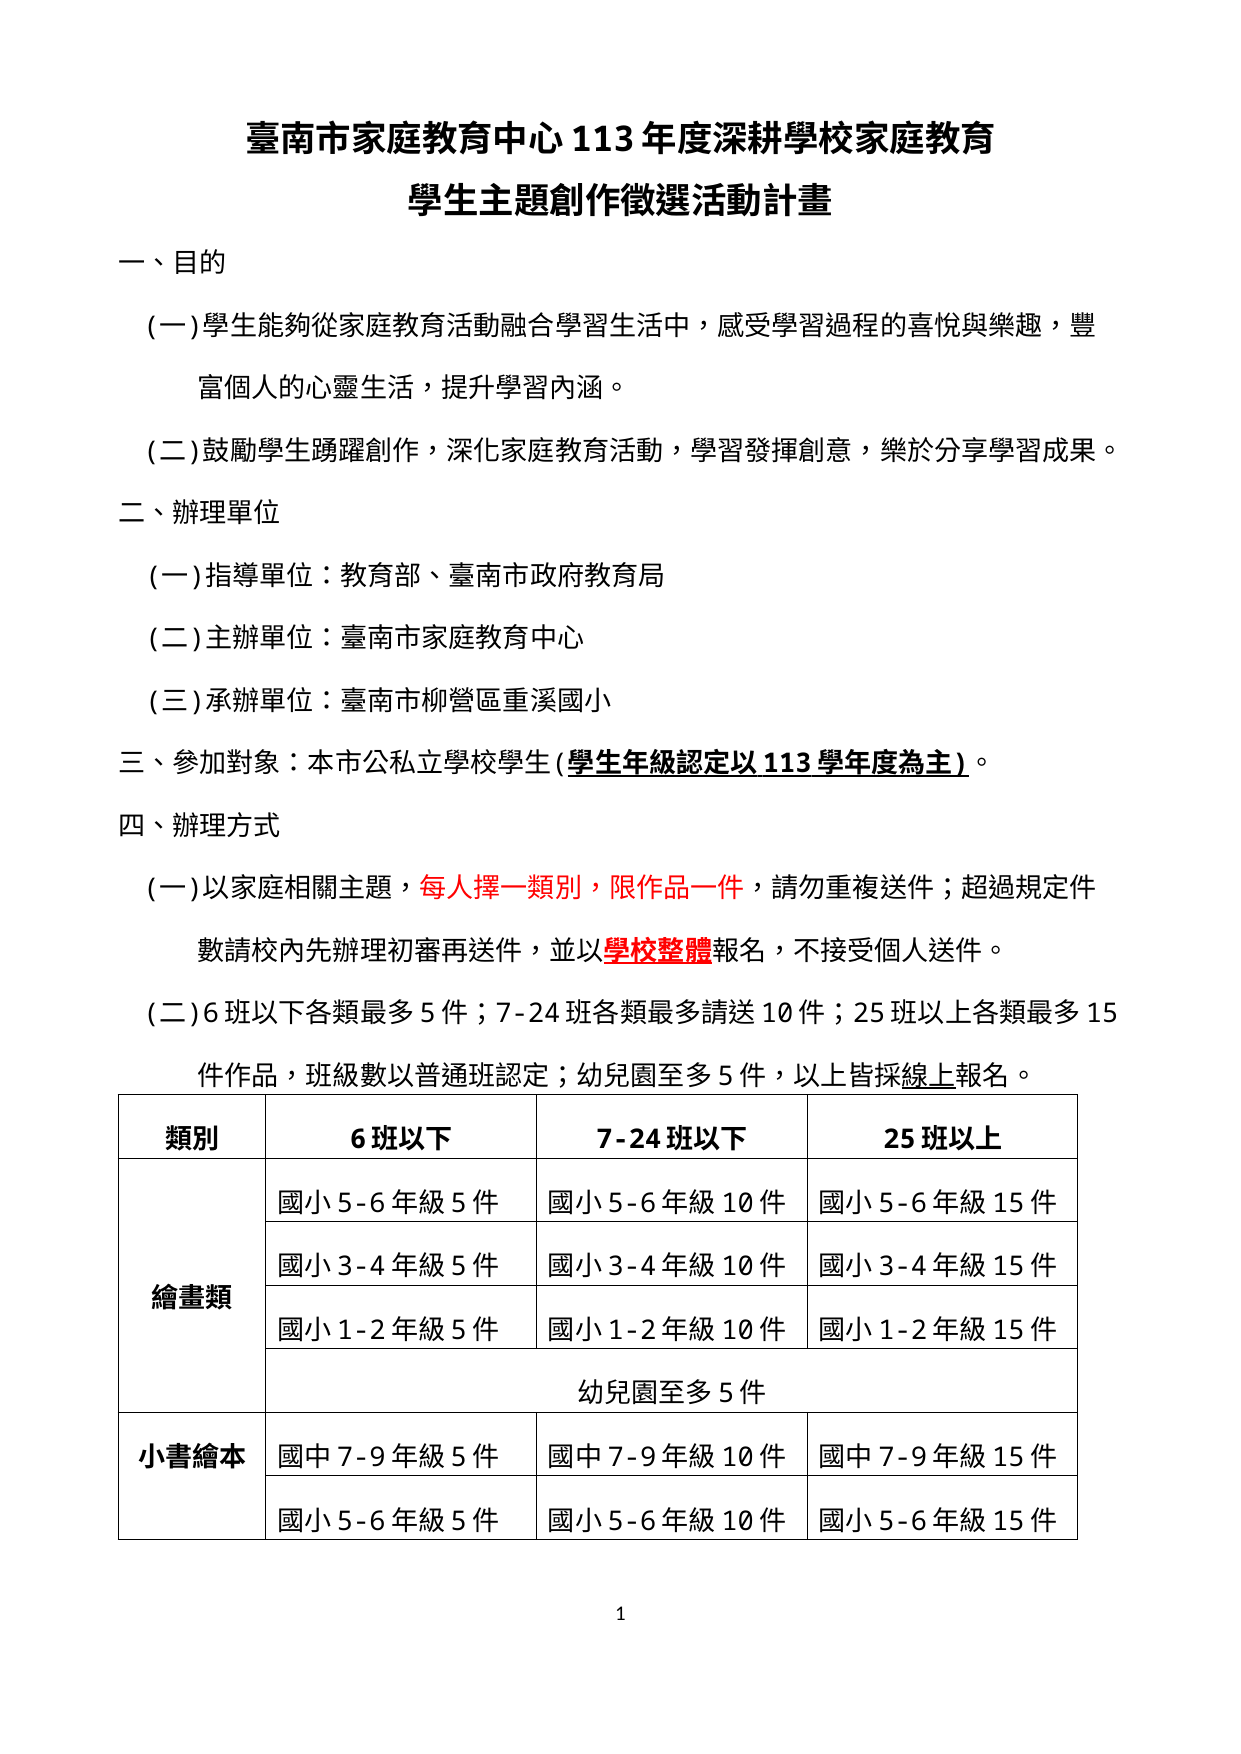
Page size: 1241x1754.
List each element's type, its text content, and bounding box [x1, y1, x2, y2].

table_cell 國小3-4年級10件 [537, 1222, 807, 1285]
table_cell 國小5-6年級15件 [808, 1159, 1077, 1221]
table_header 25班以上 [808, 1095, 1077, 1158]
table_cell 國小1-2年級5件 [266, 1286, 536, 1348]
text 臺南市家庭教育中心113年度深耕學校家庭教育 [118, 94, 1122, 157]
table_header 6班以下 [266, 1095, 536, 1158]
text (二)主辦單位：臺南市家庭教育中心 [118, 594, 1122, 657]
table_cell 幼兒園至多5件 [266, 1349, 1077, 1412]
table_cell 國小1-2年級15件 [808, 1286, 1077, 1348]
table_cell 國小1-2年級10件 [537, 1286, 807, 1348]
text (二)鼓勵學生踴躍創作，深化家庭教育活動，學習發揮創意，樂於分享學習成果。 [143, 407, 1122, 469]
table_cell 國中7-9年級15件 [808, 1413, 1077, 1475]
table_cell 國小5-6年級5件 [266, 1159, 536, 1221]
text 四、辦理方式 [118, 782, 1122, 844]
table_header 類別 [119, 1095, 265, 1158]
text 二、辦理單位 [118, 469, 1122, 532]
text (一)學生能夠從家庭教育活動融合學習生活中，感受學習過程的喜悅與樂趣，豐富個人的心靈生活，提升學習內涵。 [143, 282, 1122, 407]
table_cell 國小5-6年級15件 [808, 1476, 1077, 1539]
text (一)以家庭相關主題，每人擇一類別，限作品一件，請勿重複送件；超過規定件數請校內先辦理初審再送件，並以學校整體報名，不接受個人送件。 [143, 844, 1122, 969]
table_cell 國中7-9年級10件 [537, 1413, 807, 1475]
table_header 7-24班以下 [537, 1095, 807, 1158]
text 一、目的 [118, 219, 1122, 282]
table_cell 繪畫類 [119, 1159, 265, 1412]
text 三、參加對象：本市公私立學校學生(學生年級認定以113學年度為主)。 [118, 719, 1122, 782]
text 學生主題創作徵選活動計畫 [118, 157, 1122, 219]
text (三)承辦單位：臺南市柳營區重溪國小 [118, 657, 1122, 719]
table_cell 國中7-9年級5件 [266, 1413, 536, 1475]
table_cell 國小3-4年級5件 [266, 1222, 536, 1285]
text (二)6班以下各類最多5件；7-24班各類最多請送10件；25班以上各類最多15件作品，班級數以普通班認定；幼兒園至多5件，以上皆採線上報名。 [143, 969, 1122, 1094]
table_cell 國小5-6年級5件 [266, 1476, 536, 1539]
text (一)指導單位：教育部、臺南市政府教育局 [118, 532, 1122, 594]
table_cell 小書繪本 [119, 1413, 265, 1539]
table_cell 國小5-6年級10件 [537, 1159, 807, 1221]
table_cell 國小5-6年級10件 [537, 1476, 807, 1539]
table_cell 國小3-4年級15件 [808, 1222, 1077, 1285]
